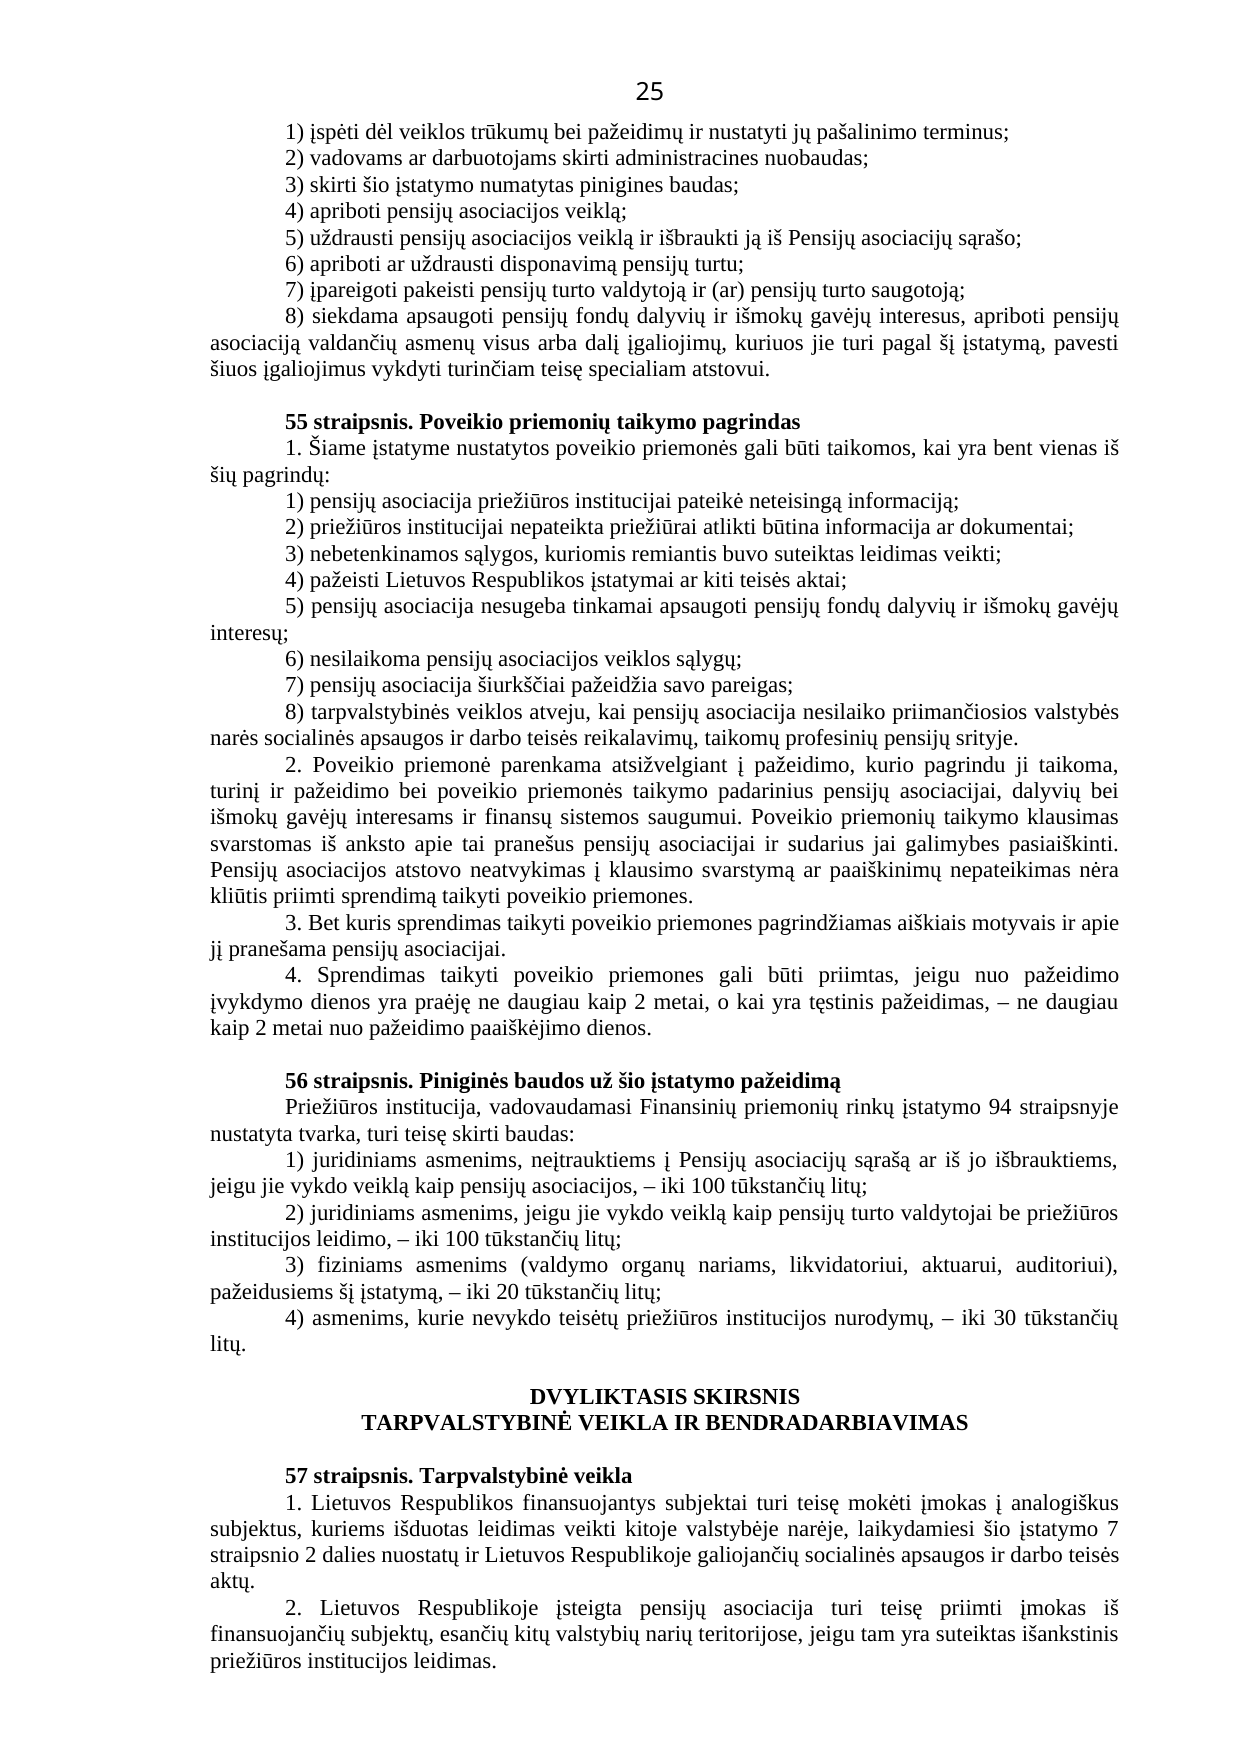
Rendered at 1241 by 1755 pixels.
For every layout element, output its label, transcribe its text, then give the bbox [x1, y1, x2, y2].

text 6) apriboti ar uždrausti disponavimą pensijų turtu; [210, 250, 1120, 276]
text 8) siekdama apsaugoti pensijų fondų dalyvių ir išmokų gavėjų interesus, apriboti pensijų asociaciją valdančių asmenų visus arba dalį įgaliojimų, kuriuos jie turi pagal šį įstatymą, pavesti šiuos įgaliojimus vykdyti turinčiam teisę specialiam atstovui. [210, 303, 1120, 382]
text 3) skirti šio įstatymo numatytas pinigines baudas; [210, 171, 1120, 197]
text 55 straipsnis. Poveikio priemonių taikymo pagrindas [210, 408, 1120, 434]
text DVYLIKTASIS SKIRSNIS [210, 1383, 1120, 1409]
text 3) fiziniams asmenims (valdymo organų nariams, likvidatoriui, aktuarui, auditoriui), pažeidusiems šį įstatymą, – iki 20 tūkstančių litų; [210, 1251, 1120, 1304]
text 5) pensijų asociacija nesugeba tinkamai apsaugoti pensijų fondų dalyvių ir išmokų gavėjų interesų; [210, 592, 1120, 645]
text 57 straipsnis. Tarpvalstybinė veikla [210, 1462, 1120, 1488]
text 2. Poveikio priemonė parenkama atsižvelgiant į pažeidimo, kurio pagrindu ji taikoma, turinį ir pažeidimo bei poveikio priemonės taikymo padarinius pensijų asociacijai, dalyvių bei išmokų gavėjų interesams ir finansų sistemos saugumui. Poveikio priemonių taikymo klausimas svarstomas iš anksto apie tai pranešus pensijų asociacijai ir sudarius jai galimybes pasiaiškinti. pensijų asociacijos atstovo neatvykimas į klausimo svarstymą ar paaiškinimų nepateikimas nėra kliūtis priimti sprendimą taikyti poveikio priemones. [210, 751, 1120, 909]
text 1. Šiame įstatyme nustatytos poveikio priemonės gali būti taikomos, kai yra bent vienas iš šių pagrindų: [210, 434, 1120, 487]
text 3. Bet kuris sprendimas taikyti poveikio priemones pagrindžiamas aiškiais motyvais ir apie jį pranešama pensijų asociacijai. [210, 909, 1120, 961]
text 8) tarpvalstybinės veiklos atveju, kai pensijų asociacija nesilaiko priimančiosios valstybės narės socialinės apsaugos ir darbo teisės reikalavimų, taikomų profesinių pensijų srityje. [210, 698, 1120, 751]
text 56 straipsnis. Piniginės baudos už šio įstatymo pažeidimą [210, 1067, 1120, 1093]
text 1. Lietuvos Respublikos finansuojantys subjektai turi teisę mokėti įmokas į analogiškus subjektus, kuriems išduotas leidimas veikti kitoje valstybėje narėje, laikydamiesi šio įstatymo 7 straipsnio 2 dalies nuostatų ir Lietuvos Respublikoje galiojančių socialinės apsaugos ir darbo teisės aktų. [210, 1488, 1120, 1594]
text 3) nebetenkinamos sąlygos, kuriomis remiantis buvo suteiktas leidimas veikti; [210, 540, 1120, 566]
text 4) pažeisti Lietuvos Respublikos įstatymai ar kiti teisės aktai; [210, 566, 1120, 592]
text 2) priežiūros institucijai nepateikta priežiūrai atlikti būtina informacija ar dokumentai; [210, 513, 1120, 540]
text 7) pensijų asociacija šiurkščiai pažeidžia savo pareigas; [210, 672, 1120, 698]
text 4) apriboti pensijų asociacijos veiklą; [210, 197, 1120, 223]
text Priežiūros institucija, vadovaudamasi Finansinių priemonių rinkų įstatymo 94 straipsnyje nustatyta tvarka, turi teisę skirti baudas: [210, 1093, 1120, 1146]
text 5) uždrausti pensijų asociacijos veiklą ir išbraukti ją iš Pensijų asociacijų sąrašo; [210, 223, 1120, 250]
text 1) įspėti dėl veiklos trūkumų bei pažeidimų ir nustatyti jų pašalinimo terminus; [210, 118, 1120, 144]
text 1) pensijų asociacija priežiūros institucijai pateikė neteisingą informaciją; [210, 487, 1120, 513]
text 4) asmenims, kurie nevykdo teisėtų priežiūros institucijos nurodymų, – iki 30 tūkstančių litų. [210, 1304, 1120, 1357]
text 7) įpareigoti pakeisti pensijų turto valdytoją ir (ar) pensijų turto saugotoją; [210, 276, 1120, 303]
text 2) vadovams ar darbuotojams skirti administracines nuobaudas; [210, 144, 1120, 171]
text 2. Lietuvos Respublikoje įsteigta pensijų asociacija turi teisę priimti įmokas iš finansuojančių subjektų, esančių kitų valstybių narių teritorijose, jeigu tam yra suteiktas išankstinis priežiūros institucijos leidimas. [210, 1594, 1120, 1673]
text 2) juridiniams asmenims, jeigu jie vykdo veiklą kaip pensijų turto valdytojai be priežiūros institucijos leidimo, – iki 100 tūkstančių litų; [210, 1199, 1120, 1251]
text 4. Sprendimas taikyti poveikio priemones gali būti priimtas, jeigu nuo pažeidimo įvykdymo dienos yra praėję ne daugiau kaip 2 metai, o kai yra tęstinis pažeidimas, – ne daugiau kaip 2 metai nuo pažeidimo paaiškėjimo dienos. [210, 961, 1120, 1041]
text TARPVALSTYBINĖ VEIKLA IR BENDRADARBIAVIMAS [210, 1409, 1120, 1436]
text 1) juridiniams asmenims, neįtrauktiems į Pensijų asociacijų sąrašą ar iš jo išbrauktiems, jeigu jie vykdo veiklą kaip pensijų asociacijos, – iki 100 tūkstančių litų; [210, 1146, 1120, 1199]
text 6) nesilaikoma pensijų asociacijos veiklos sąlygų; [210, 645, 1120, 672]
